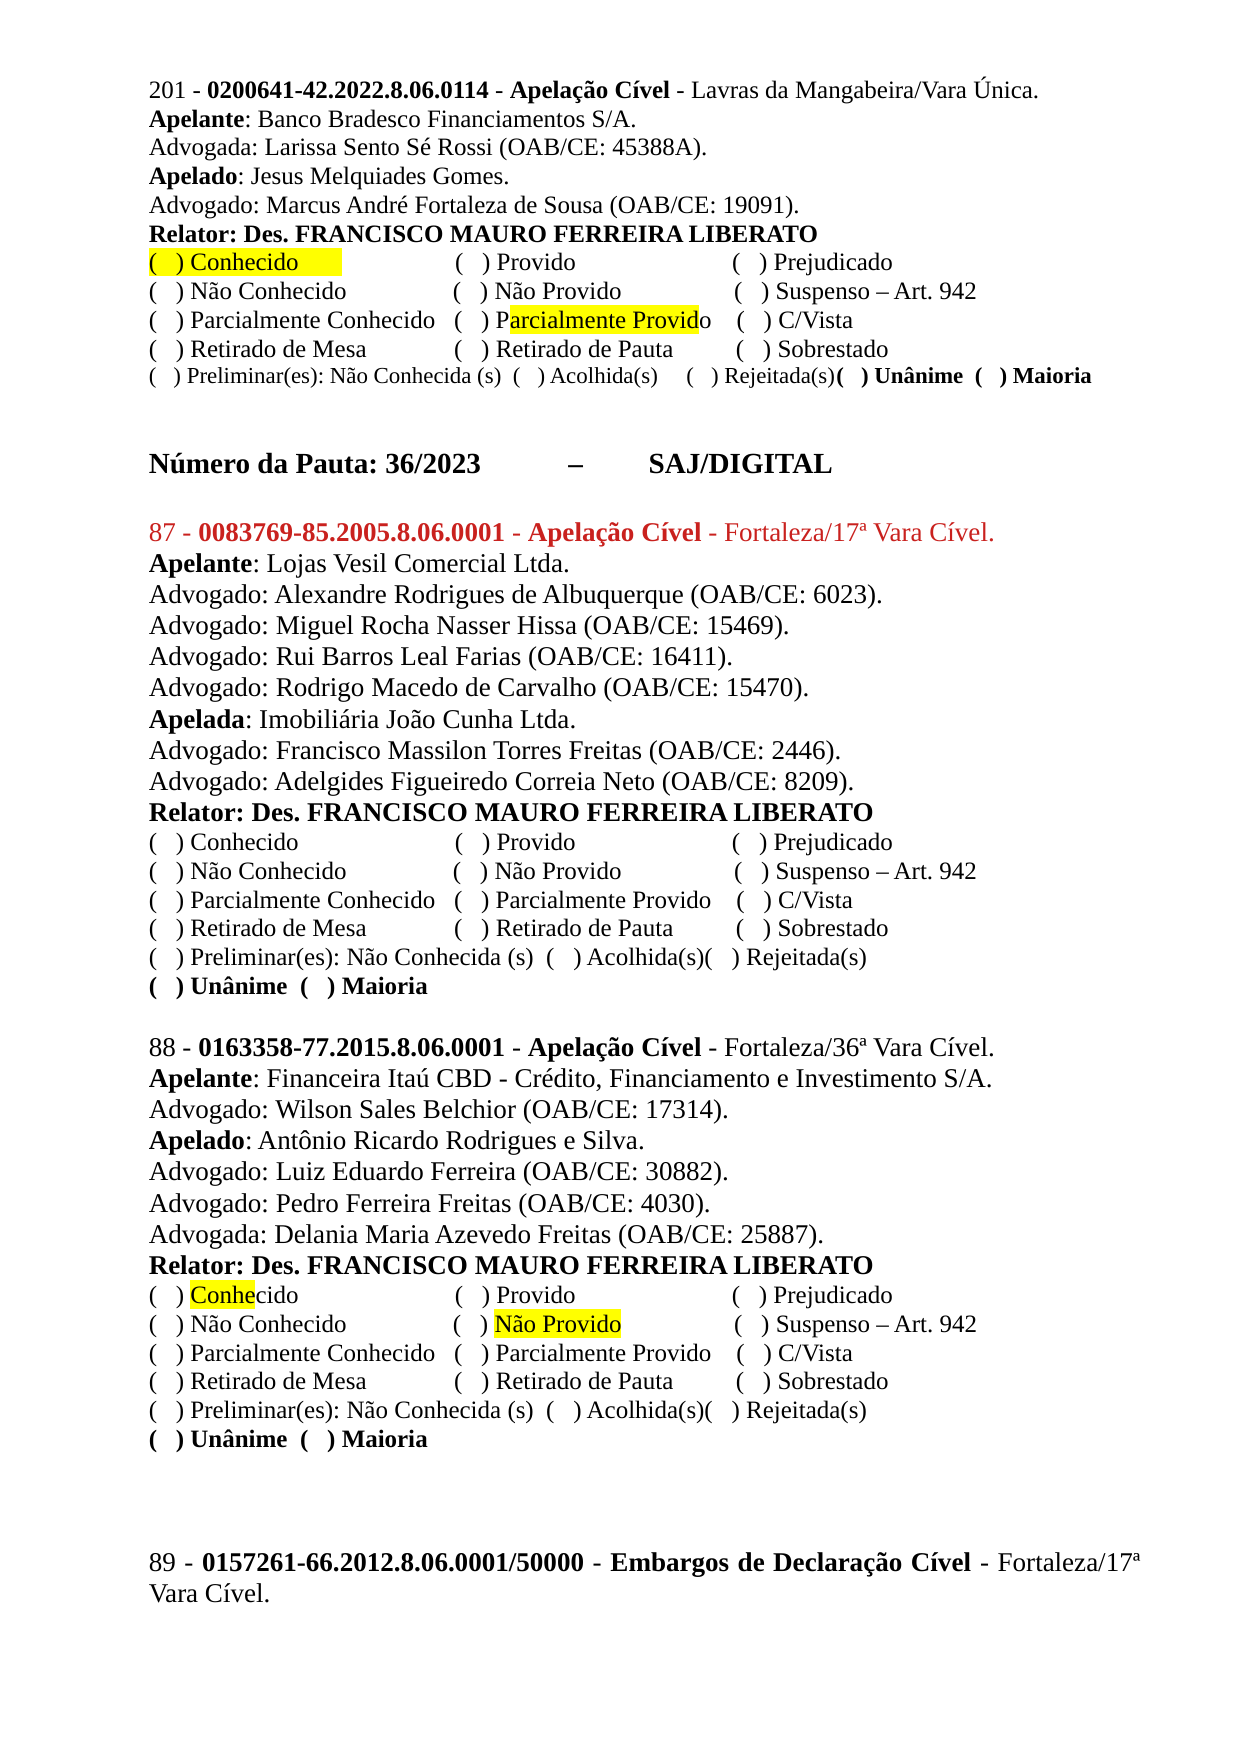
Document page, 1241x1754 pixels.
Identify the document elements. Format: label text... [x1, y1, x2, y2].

text Advogado: Wilson Sales Belchior (OAB/CE: 17314). [148, 1093, 1141, 1124]
text ( ) Parcialmente Conhecido ( ) Parcialmente Provido ( ) C/Vista [148, 885, 1158, 913]
text ( ) Parcialmente Conhecido ( ) Parcialmente Provido ( ) C/Vista [148, 305, 1158, 334]
text 87 - 0083769-85.2005.8.06.0001 - Apelação Cível - Fortaleza/17ª Vara Cível. [148, 516, 1141, 547]
text Relator: Des. FRANCISCO MAURO FERREIRA LIBERATO [148, 219, 1141, 247]
text ( ) Conhecido ( ) Provido ( ) Prejudicado [148, 1280, 1141, 1309]
text Apelante: Banco Bradesco Financiamentos S/A. [148, 104, 1141, 132]
text ( ) Não Conhecido ( ) Não Provido ( ) Suspenso – Art. 942 [148, 856, 1158, 885]
text Advogado: Rui Barros Leal Farias (OAB/CE: 16411). [148, 640, 1141, 672]
text Advogado: Miguel Rocha Nasser Hissa (OAB/CE: 15469). [148, 609, 1141, 640]
text Advogado: Luiz Eduardo Ferreira (OAB/CE: 30882). [148, 1156, 1141, 1187]
text ( ) Unânime ( ) Maioria [148, 971, 1158, 1000]
text Advogado: Pedro Ferreira Freitas (OAB/CE: 4030). [148, 1187, 1141, 1218]
text Advogado: Marcus André Fortaleza de Sousa (OAB/CE: 19091). [148, 190, 1141, 219]
text ( ) Preliminar(es): Não Conhecida (s) ( ) Acolhida(s)( ) Rejeitada(s) [148, 1395, 1158, 1424]
text Número da Pauta: 36/2023 – SAJ/DIGITAL [148, 446, 1141, 480]
text Apelante: Financeira Itaú CBD - Crédito, Financiamento e Investimento S/A. [148, 1062, 1141, 1093]
text ( ) Preliminar(es): Não Conhecida (s) ( ) Acolhida(s) ( ) Rejeitada(s)( ) Unânime ( ) Maioria [148, 362, 1158, 389]
text Advogado: Alexandre Rodrigues de Albuquerque (OAB/CE: 6023). [148, 578, 1141, 609]
text Advogado: Francisco Massilon Torres Freitas (OAB/CE: 2446). [148, 734, 1141, 765]
text Relator: Des. FRANCISCO MAURO FERREIRA LIBERATO [148, 796, 1141, 827]
text 88 - 0163358-77.2015.8.06.0001 - Apelação Cível - Fortaleza/36ª Vara Cível. [148, 1031, 1141, 1062]
text ( ) Não Conhecido ( ) Não Provido ( ) Suspenso – Art. 942 [148, 276, 1158, 305]
text 201 - 0200641-42.2022.8.06.0114 - Apelação Cível - Lavras da Mangabeira/Vara Única. [148, 75, 1141, 104]
text ( ) Parcialmente Conhecido ( ) Parcialmente Provido ( ) C/Vista [148, 1338, 1158, 1366]
text Apelado: Antônio Ricardo Rodrigues e Silva. [148, 1124, 1141, 1156]
text Advogada: Larissa Sento Sé Rossi (OAB/CE: 45388A). [148, 132, 1141, 161]
text Advogada: Delania Maria Azevedo Freitas (OAB/CE: 25887). [148, 1218, 1141, 1249]
text Advogado: Adelgides Figueiredo Correia Neto (OAB/CE: 8209). [148, 765, 1141, 796]
text ( ) Conhecido ( ) Provido ( ) Prejudicado [148, 247, 1141, 276]
text ( ) Conhecido ( ) Provido ( ) Prejudicado [148, 827, 1141, 856]
text Apelada: Imobiliária João Cunha Ltda. [148, 703, 1141, 734]
text ( ) Unânime ( ) Maioria [148, 1424, 1158, 1453]
text Apelado: Jesus Melquiades Gomes. [148, 161, 1141, 190]
text Apelante: Lojas Vesil Comercial Ltda. [148, 547, 1141, 578]
text Advogado: Rodrigo Macedo de Carvalho (OAB/CE: 15470). [148, 672, 1141, 703]
text 89 - 0157261-66.2012.8.06.0001/50000 - Embargos de Declaração Cível - Fortaleza/17ª Vara Cível. [148, 1546, 1141, 1608]
text ( ) Preliminar(es): Não Conhecida (s) ( ) Acolhida(s)( ) Rejeitada(s) [148, 942, 1158, 971]
text ( ) Retirado de Mesa ( ) Retirado de Pauta ( ) Sobrestado [148, 1366, 1158, 1395]
text Relator: Des. FRANCISCO MAURO FERREIRA LIBERATO [148, 1249, 1141, 1280]
text ( ) Não Conhecido ( ) Não Provido ( ) Suspenso – Art. 942 [148, 1309, 1158, 1338]
text ( ) Retirado de Mesa ( ) Retirado de Pauta ( ) Sobrestado [148, 913, 1158, 942]
text ( ) Retirado de Mesa ( ) Retirado de Pauta ( ) Sobrestado [148, 334, 1158, 362]
